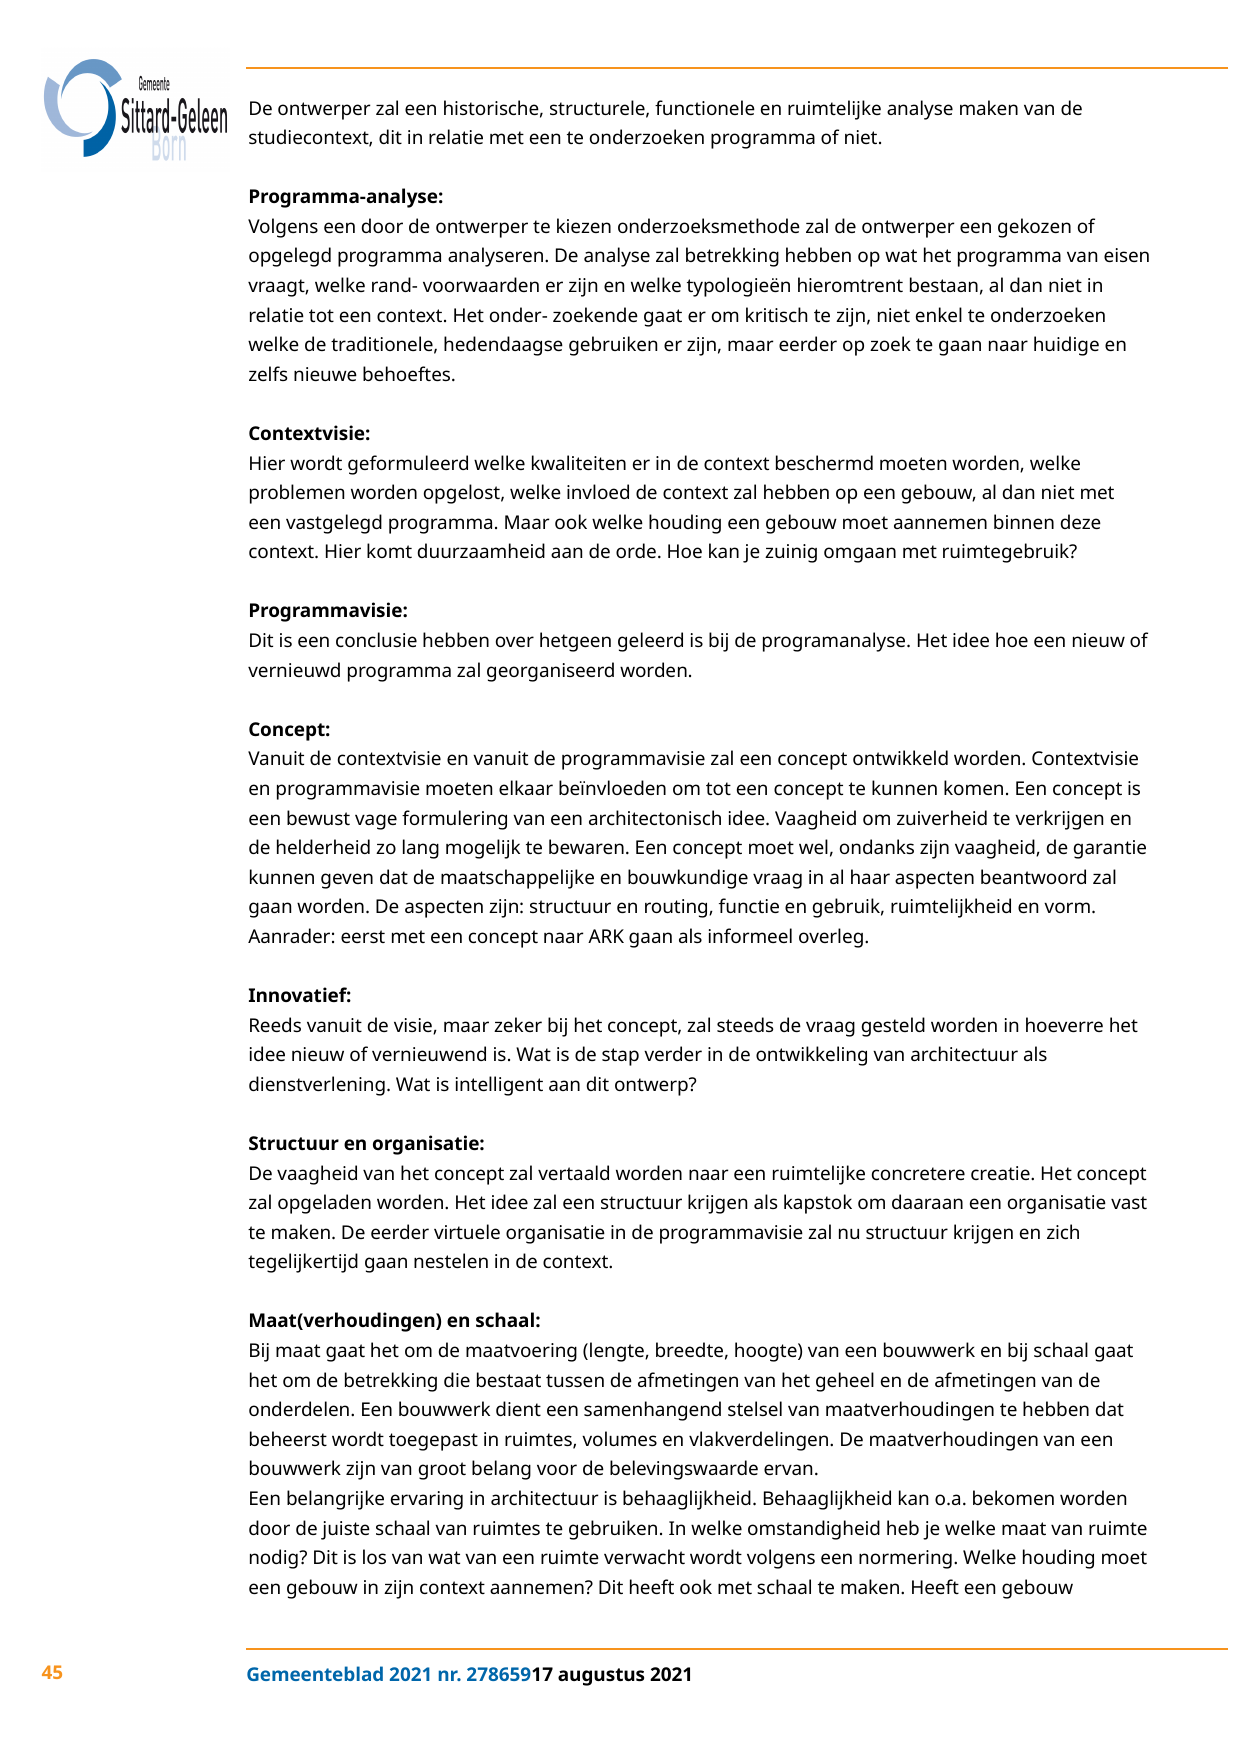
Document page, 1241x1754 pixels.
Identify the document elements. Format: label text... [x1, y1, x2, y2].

text De ontwerper zal een historische, structurele, functionele en ruimtelijke analyse maken van de studiecontext, dit in relatie met een te onderzoeken programma of niet. [248, 95, 1152, 150]
text Structuur en organisatie: [248, 1130, 1152, 1156]
text Reeds vanuit de visie, maar zeker bij het concept, zal steeds de vraag gesteld worden in hoeverre het idee nieuw of vernieuwend is. Wat is de stap verder in de ontwikkeling van architectuur als dienstverlening. Wat is intelligent aan dit ontwerp? [248, 1012, 1152, 1097]
text Bij maat gaat het om de maatvoering (lengte, breedte, hoogte) van een bouwwerk en bij schaal gaat het om de betrekking die bestaat tussen de afmetingen van het geheel en de afmetingen van de onderdelen. Een bouwwerk dient een samenhangend stelsel van maatverhoudingen te hebben dat beheerst wordt toegepast in ruimtes, volumes en vlakverdelingen. De maatverhoudingen van een bouwwerk zijn van groot belang voor de belevingswaarde ervan. [248, 1337, 1152, 1481]
text Contextvisie: [248, 420, 1152, 446]
text Concept: [248, 716, 1152, 742]
text Een belangrijke ervaring in architectuur is behaaglijkheid. Behaaglijkheid kan o.a. bekomen worden door de juiste schaal van ruimtes te gebruiken. In welke omstandigheid heb je welke maat van ruimte nodig? Dit is los van wat van een ruimte verwacht wordt volgens een normering. Welke houding moet een gebouw in zijn context aannemen? Dit heeft ook met schaal te maken. Heeft een gebouw [248, 1485, 1152, 1600]
text Hier wordt geformuleerd welke kwaliteiten er in de context beschermd moeten worden, welke problemen worden opgelost, welke invloed de context zal hebben op een gebouw, al dan niet met een vastgelegd programma. Maar ook welke houding een gebouw moet aannemen binnen deze context. Hier komt duurzaamheid aan de orde. Hoe kan je zuinig omgaan met ruimtegebruik? [248, 450, 1152, 564]
text Aanrader: eerst met een concept naar ARK gaan als informeel overleg. [248, 923, 1152, 949]
text Vanuit de contextvisie en vanuit de programmavisie zal een concept ontwikkeld worden. Contextvisie en programmavisie moeten elkaar beïnvloeden om tot een concept te kunnen komen. Een concept is een bewust vage formulering van een architectonisch idee. Vaagheid om zuiverheid te verkrijgen en de helderheid zo lang mogelijk te bewaren. Een concept moet wel, ondanks zijn vaagheid, de garantie kunnen geven dat de maatschappelijke en bouwkundige vraag in al haar aspecten beantwoord zal gaan worden. De aspecten zijn: structuur en routing, functie en gebruik, ruimtelijkheid en vorm. [248, 746, 1152, 919]
picture [41, 47, 231, 172]
text Programma-analyse: [248, 183, 1152, 209]
text Programmavisie: [248, 598, 1152, 623]
text Dit is een conclusie hebben over hetgeen geleerd is bij de programanalyse. Het idee hoe een nieuw of vernieuwd programma zal georganiseerd worden. [248, 627, 1152, 683]
text Volgens een door de ontwerper te kiezen onderzoeksmethode zal de ontwerper een gekozen of opgelegd programma analyseren. De analyse zal betrekking hebben op wat het programma van eisen vraagt, welke rand- voorwaarden er zijn en welke typologieën hieromtrent bestaan, al dan niet in relatie tot een context. Het onder- zoekende gaat er om kritisch te zijn, niet enkel te onderzoeken welke de traditionele, hedendaagse gebruiken er zijn, maar eerder op zoek te gaan naar huidige en zelfs nieuwe behoeftes. [248, 213, 1152, 387]
text Maat(verhoudingen) en schaal: [248, 1308, 1152, 1333]
text Innovatief: [248, 982, 1152, 1008]
text De vaagheid van het concept zal vertaald worden naar een ruimtelijke concretere creatie. Het concept zal opgeladen worden. Het idee zal een structuur krijgen als kapstok om daaraan een organisatie vast te maken. De eerder virtuele organisatie in de programmavisie zal nu structuur krijgen en zich tegelijkertijd gaan nestelen in de context. [248, 1160, 1152, 1274]
